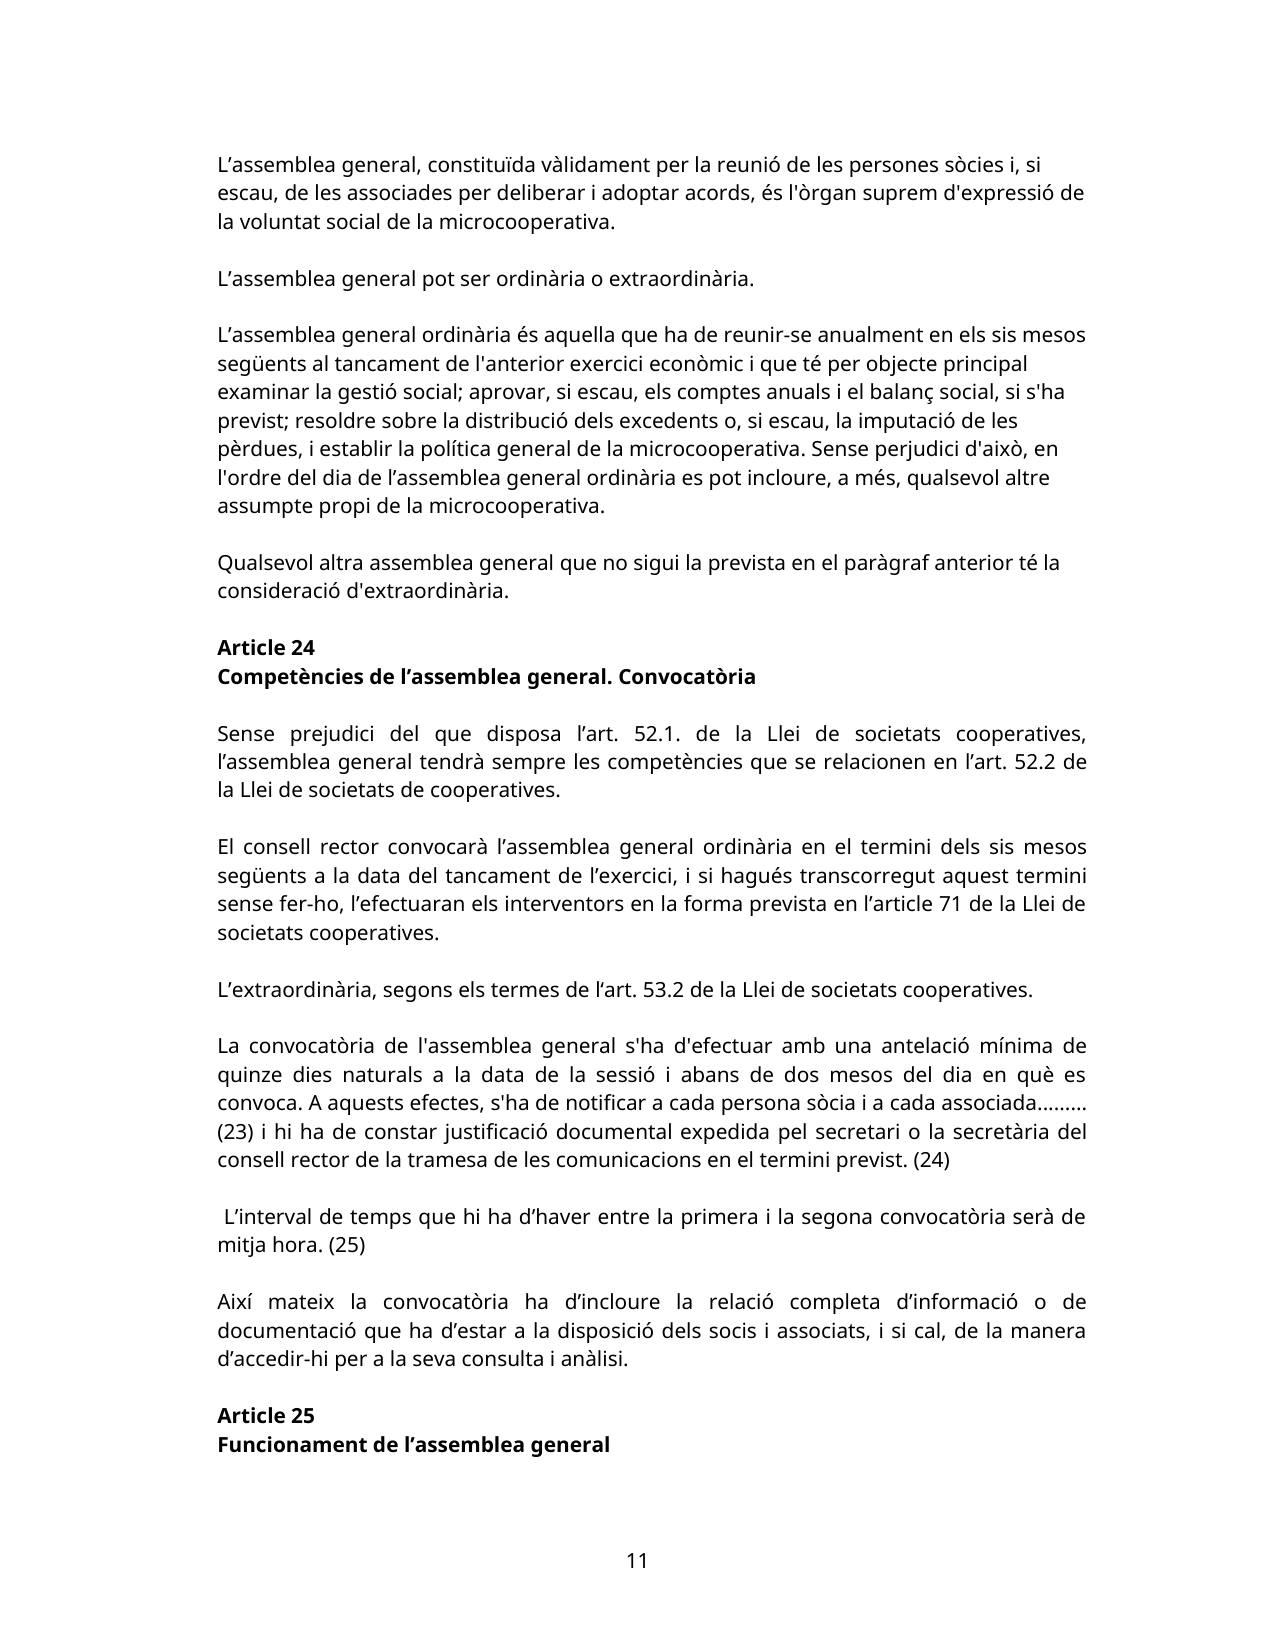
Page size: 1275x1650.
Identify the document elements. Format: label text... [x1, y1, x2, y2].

text Competències de l’assemblea general. Convocatòria [217, 662, 1087, 690]
text Article 25 [217, 1401, 1087, 1430]
text L’assemblea general, constituïda vàlidament per la reunió de les persones sòcies i, si escau, de les associades per deliberar i adoptar acords, és l'òrgan suprem d'expressió de la voluntat social de la microcooperativa. [217, 150, 1087, 235]
text Article 24 [217, 633, 1087, 662]
text Qualsevol altra assemblea general que no sigui la prevista en el paràgraf anterior té la consideració d'extraordinària. [217, 548, 1087, 605]
text Així mateix la convocatòria ha d’incloure la relació completa d’informació o de documentació que ha d’estar a la disposició dels socis i associats, i si cal, de la manera d’accedir-hi per a la seva consulta i anàlisi. [217, 1287, 1088, 1373]
text L’interval de temps que hi ha d’haver entre la primera i la segona convocatòria serà de mitja hora. (25) [217, 1202, 1088, 1259]
text Sense prejudici del que disposa l’art. 52.1. de la Llei de societats cooperatives, l’assemblea general tendrà sempre les competències que se relacionen en l’art. 52.2 de la Llei de societats de cooperatives. [217, 719, 1088, 804]
text El consell rector convocarà l’assemblea general ordinària en el termini dels sis mesos següents a la data del tancament de l’exercici, i si hagués transcorregut aquest termini sense fer-ho, l’efectuaran els interventors en la forma prevista en l’article 71 de la Llei de societats cooperatives. [217, 832, 1088, 946]
text Funcionament de l’assemblea general [217, 1430, 1087, 1458]
text L’assemblea general pot ser ordinària o extraordinària. [217, 264, 1087, 292]
text L’extraordinària, segons els termes de l‘art. 53.2 de la Llei de societats cooperatives. [217, 975, 1088, 1003]
text L’assemblea general ordinària és aquella que ha de reunir-se anualment en els sis mesos següents al tancament de l'anterior exercici econòmic i que té per objecte principal examinar la gestió social; aprovar, si escau, els comptes anuals i el balanç social, si s'ha previst; resoldre sobre la distribució dels excedents o, si escau, la imputació de les pèrdues, i establir la política general de la microcooperativa. Sense perjudici d'això, en l'ordre del dia de l’assemblea general ordinària es pot incloure, a més, qualsevol altre assumpte propi de la microcooperativa. [217, 321, 1087, 520]
text La convocatòria de l'assemblea general s'ha d'efectuar amb una antelació mínima de quinze dies naturals a la data de la sessió i abans de dos mesos del dia en què es convoca. A aquests efectes, s'ha de notificar a cada persona sòcia i a cada associada......... (23) i hi ha de constar justificació documental expedida pel secretari o la secretària del consell rector de la tramesa de les comunicacions en el termini previst. (24) [217, 1032, 1088, 1174]
